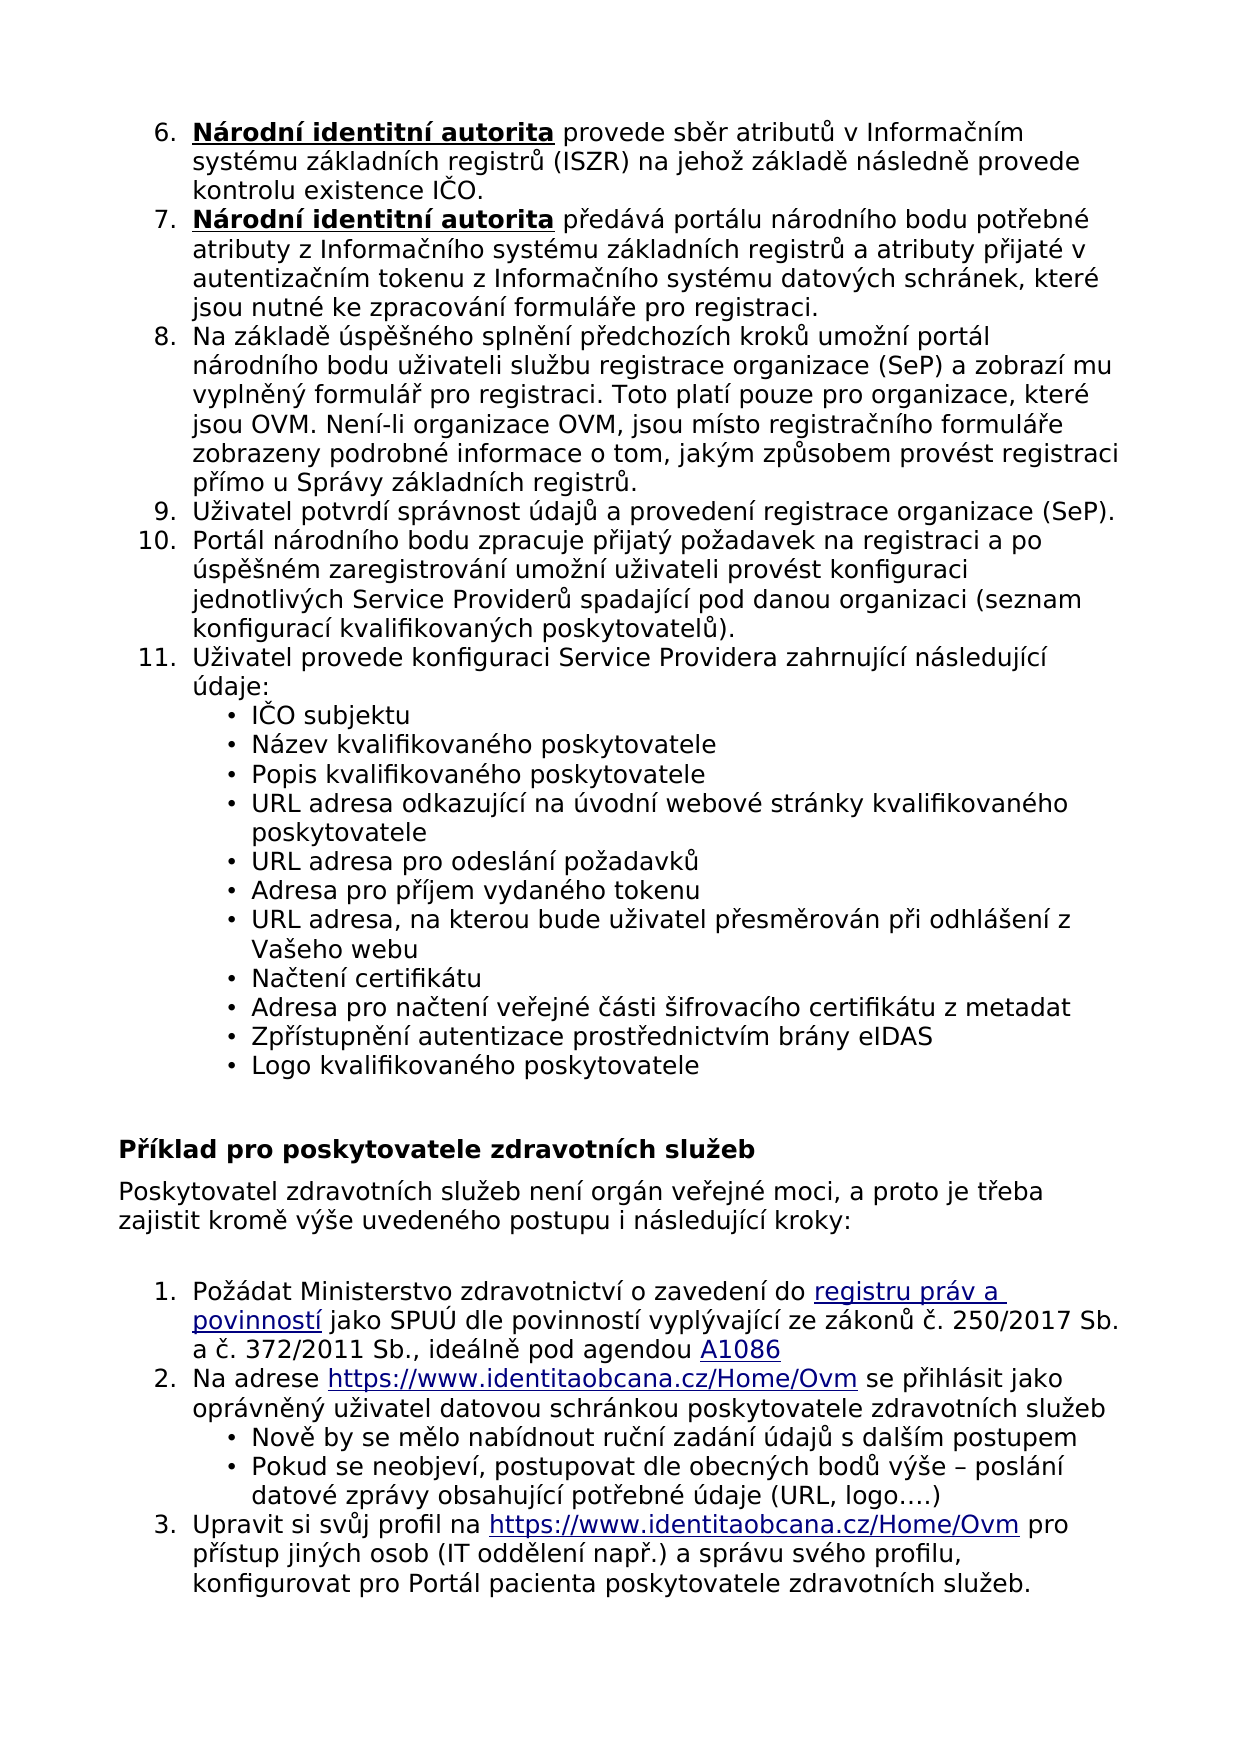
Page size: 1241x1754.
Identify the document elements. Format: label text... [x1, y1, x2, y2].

subtitle Příklad pro poskytovatele zdravotních služeb [118, 1135, 1122, 1164]
list Na základě úspěšného splnění předchozích kroků umožní portál národního bodu uživateli službu registrace organizace (SeP) a zobrazí mu vyplněný formulář pro registraci. Toto platí pouze pro organizace, které jsou OVM. Není-li organizace OVM, jsou místo registračního formuláře zobrazeny podrobné informace o tom, jakým způsobem provést registraci přímo u Správy základních registrů. [177, 322, 1122, 497]
list Portál národního bodu zpracuje přijatý požadavek na registraci a po úspěšném zaregistrování umožní uživateli provést konfiguraci jednotlivých Service Providerů spadající pod danou organizaci (seznam konfigurací kvalifikovaných poskytovatelů). [177, 526, 1122, 643]
list Upravit si svůj profil na https://www.identitaobcana.cz/Home/Ovm pro přístup jiných osob (IT oddělení např.) a správu svého profilu, konfigurovat pro Portál pacienta poskytovatele zdravotních služeb. [177, 1510, 1122, 1598]
list Uživatel provede konfiguraci Service Providera zahrnující následující údaje: [177, 643, 1122, 701]
list Název kvalifikovaného poskytovatele [236, 731, 1122, 760]
list IČO subjektu [236, 701, 1122, 731]
list Požádat Ministerstvo zdravotnictví o zavedení do registru práv a povinností jako SPUÚ dle povinností vyplývající ze zákonů č. 250/2017 Sb. a č. 372/2011 Sb., ideálně pod agendou A1086 [177, 1277, 1122, 1364]
list URL adresa odkazující na úvodní webové stránky kvalifikovaného poskytovatele [236, 789, 1122, 847]
list URL adresa pro odeslání požadavků [236, 847, 1122, 876]
list Načtení certifikátu [236, 964, 1122, 993]
list URL adresa, na kterou bude uživatel přesměrován při odhlášení z Vašeho webu [236, 906, 1122, 964]
list Na adrese https://www.identitaobcana.cz/Home/Ovm se přihlásit jako oprávněný uživatel datovou schránkou poskytovatele zdravotních služeb [177, 1364, 1122, 1423]
list Nově by se mělo nabídnout ruční zadání údajů s dalším postupem [236, 1423, 1122, 1452]
list Národní identitní autorita provede sběr atributů v Informačním systému základních registrů (ISZR) na jehož základě následně provede kontrolu existence IČO. [177, 118, 1122, 206]
list Pokud se neobjeví, postupovat dle obecných bodů výše – poslání datové zprávy obsahující potřebné údaje (URL, logo….) [236, 1452, 1122, 1510]
list Popis kvalifikovaného poskytovatele [236, 760, 1122, 789]
list Adresa pro načtení veřejné části šifrovacího certifikátu z metadat [236, 993, 1122, 1022]
list Uživatel potvrdí správnost údajů a provedení registrace organizace (SeP). [177, 497, 1122, 526]
text Poskytovatel zdravotních služeb není orgán veřejné moci, a proto je třeba zajistit kromě výše uvedeného postupu i následující kroky: [118, 1177, 1122, 1235]
list Zpřístupnění autentizace prostřednictvím brány eIDAS [236, 1022, 1122, 1051]
list Národní identitní autorita předává portálu národního bodu potřebné atributy z Informačního systému základních registrů a atributy přijaté v autentizačním tokenu z Informačního systému datových schránek, které jsou nutné ke zpracování formuláře pro registraci. [177, 206, 1122, 322]
list Adresa pro příjem vydaného tokenu [236, 876, 1122, 906]
list Logo kvalifikovaného poskytovatele [236, 1051, 1122, 1081]
